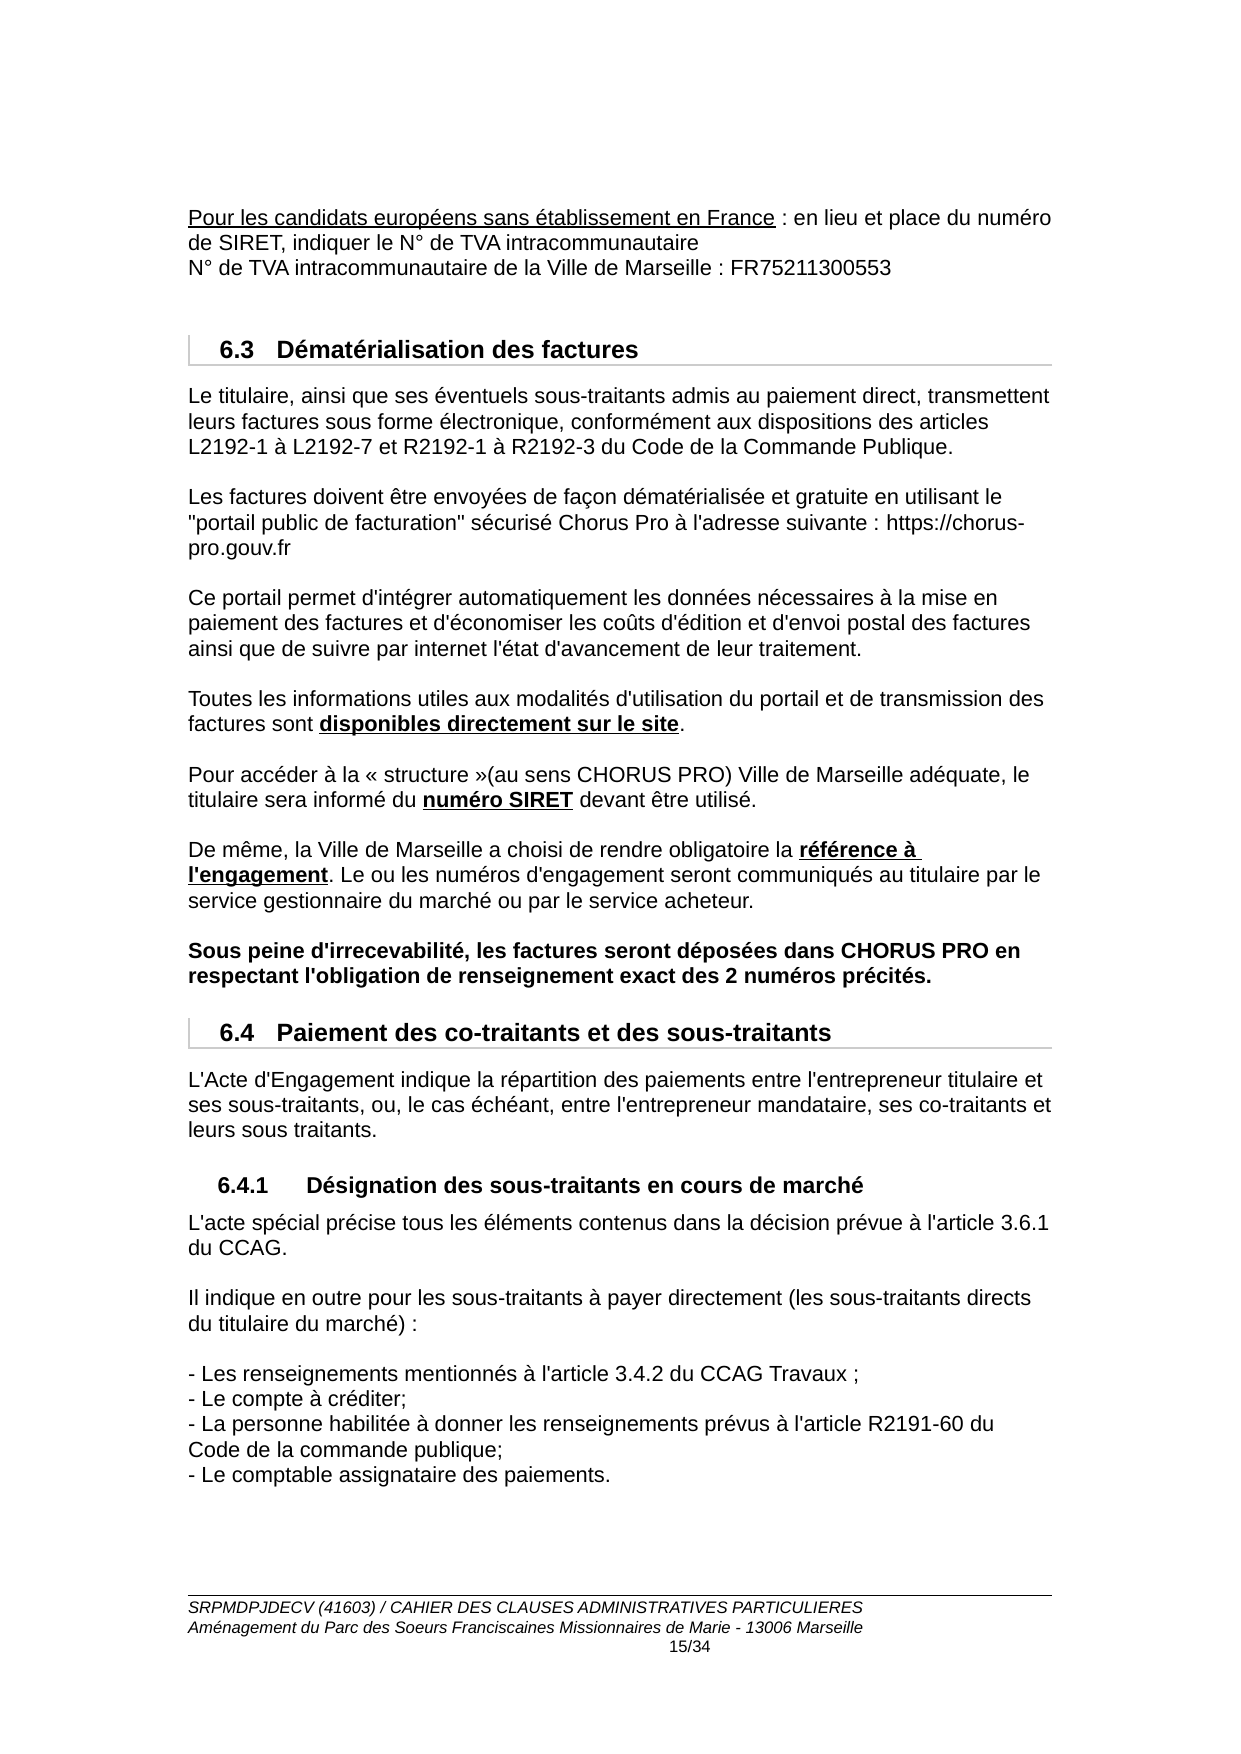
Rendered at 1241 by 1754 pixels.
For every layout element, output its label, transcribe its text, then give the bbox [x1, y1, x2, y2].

text De même, la Ville de Marseille a choisi de rendre obligatoire la référence à l'engagement. Le ou les numéros d'engagement seront communiqués au titulaire par le service gestionnaire du marché ou par le service acheteur. [188, 837, 1052, 913]
text Pour accéder à la « structure »(au sens CHORUS PRO) Ville de Marseille adéquate, le titulaire sera informé du numéro SIRET devant être utilisé. [188, 762, 1052, 812]
text - Le compte à créditer; [188, 1386, 1052, 1411]
text Il indique en outre pour les sous-traitants à payer directement (les sous-traitants directs du titulaire du marché) : [188, 1285, 1052, 1336]
text Le titulaire, ainsi que ses éventuels sous-traitants admis au paiement direct, transmettent leurs factures sous forme électronique, conformément aux dispositions des articles L2192-1 à L2192-7 et R2192-1 à R2192-3 du Code de la Commande Publique. [188, 383, 1052, 459]
text - Le comptable assignataire des paiements. [188, 1462, 1052, 1487]
text Pour les candidats européens sans établissement en France : en lieu et place du numéro de SIRET, indiquer le N° de TVA intracommunautaire [188, 204, 1052, 255]
text - La personne habilitée à donner les renseignements prévus à l'article R2191-60 du Code de la commande publique; [188, 1411, 1052, 1462]
subtitle Dématérialisation des factures [190, 335, 1052, 364]
text - Les renseignements mentionnés à l'article 3.4.2 du CCAG Travaux ; [188, 1361, 1052, 1386]
text Sous peine d'irrecevabilité, les factures seront déposées dans CHORUS PRO en respectant l'obligation de renseignement exact des 2 numéros précités. [188, 938, 1052, 988]
text Les factures doivent être envoyées de façon dématérialisée et gratuite en utilisant le "portail public de facturation" sécurisé Chorus Pro à l'adresse suivante : https://chorus-pro.gouv.fr [188, 484, 1052, 560]
subtitle Désignation des sous-traitants en cours de marché [188, 1172, 1052, 1198]
text L'acte spécial précise tous les éléments contenus dans la décision prévue à l'article 3.6.1 du CCAG. [188, 1210, 1052, 1260]
subtitle Paiement des co-traitants et des sous-traitants [190, 1018, 1052, 1047]
text Ce portail permet d'intégrer automatiquement les données nécessaires à la mise en paiement des factures et d'économiser les coûts d'édition et d'envoi postal des factures ainsi que de suivre par internet l'état d'avancement de leur traitement. [188, 585, 1052, 661]
text Toutes les informations utiles aux modalités d'utilisation du portail et de transmission des factures sont disponibles directement sur le site. [188, 686, 1052, 736]
text L'Acte d'Engagement indique la répartition des paiements entre l'entrepreneur titulaire et ses sous-traitants, ou, le cas échéant, entre l'entrepreneur mandataire, ses co-traitants et leurs sous traitants. [188, 1066, 1052, 1142]
text N° de TVA intracommunautaire de la Ville de Marseille : FR75211300553 [188, 255, 1052, 280]
